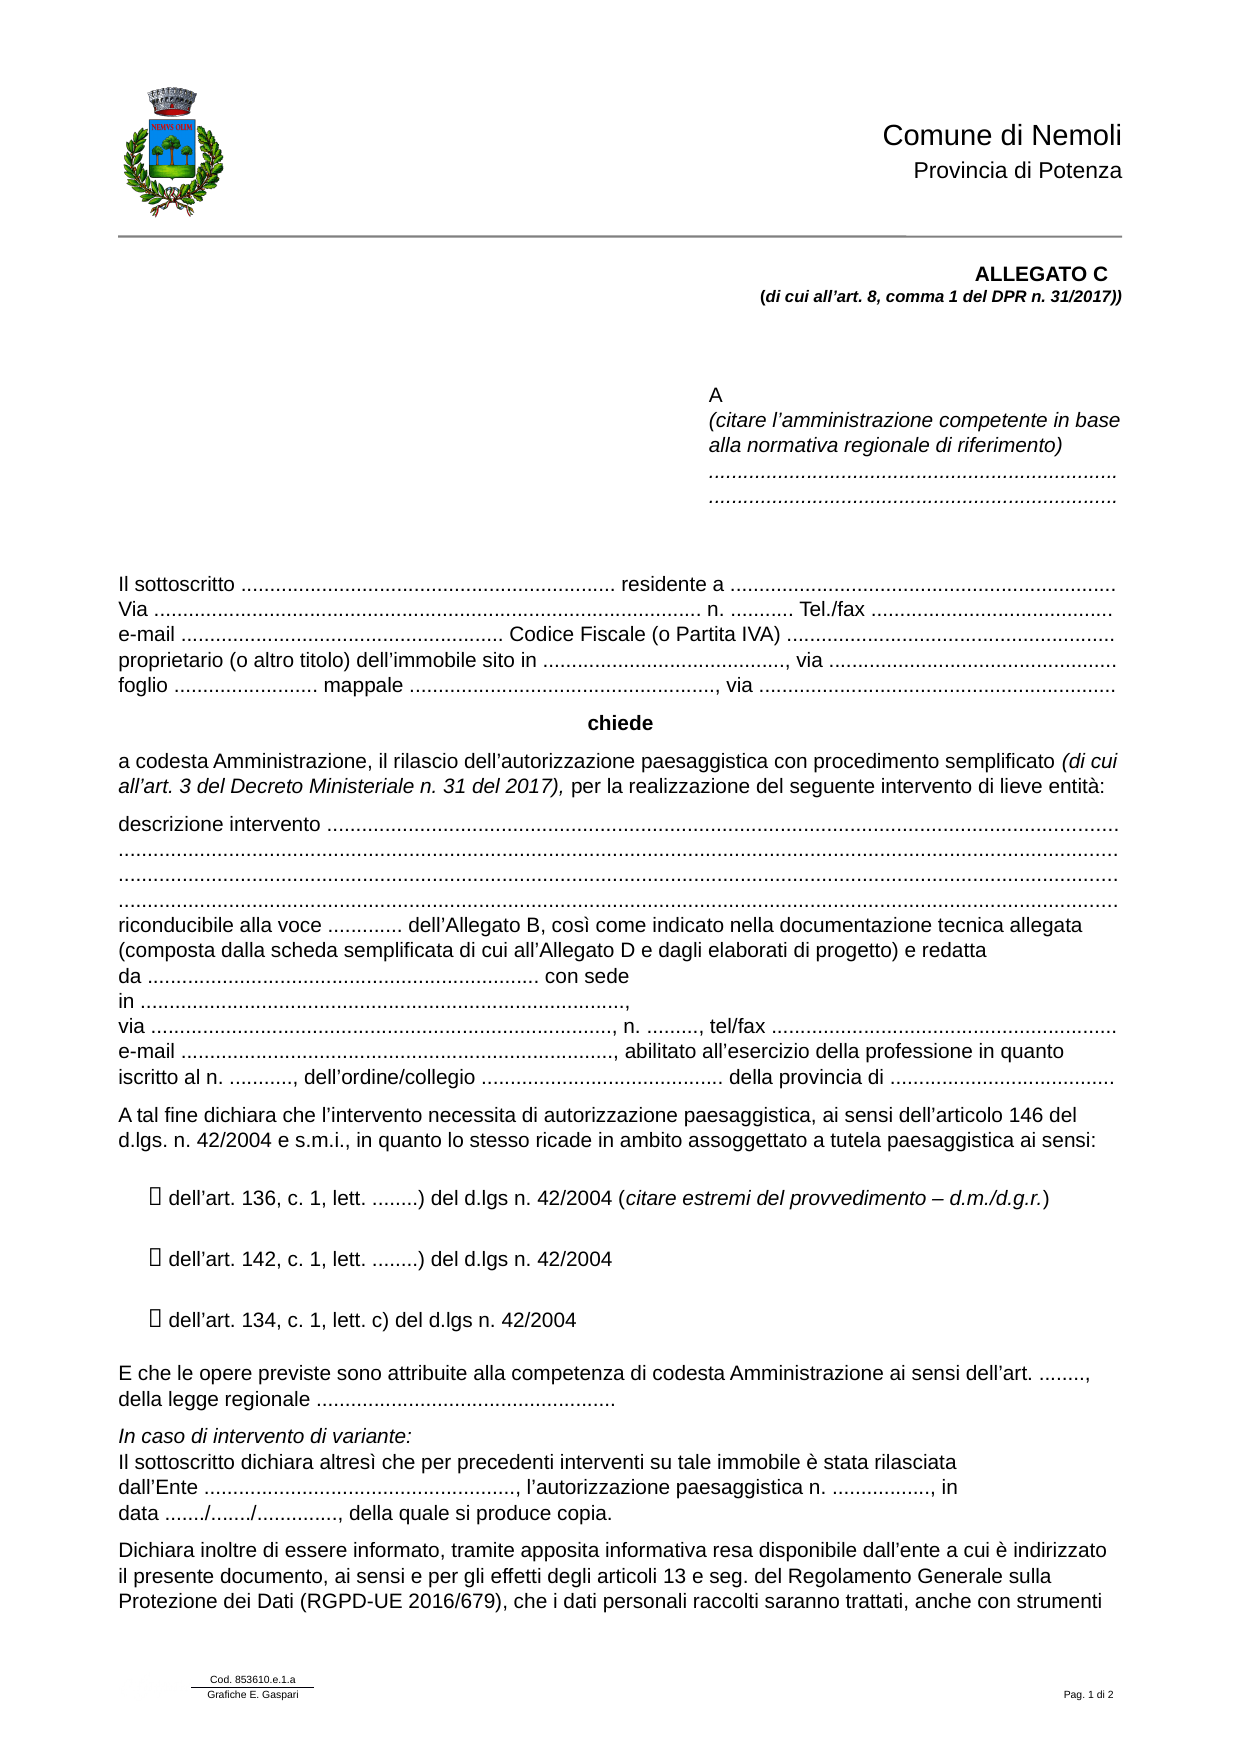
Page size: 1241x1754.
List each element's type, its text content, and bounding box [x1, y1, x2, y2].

text ALLEGATO C [118, 262, 1122, 286]
text  dell’art. 142, c. 1, lett. ........) del d.lgs n. 42/2004 [118, 1239, 1122, 1273]
text descrizione intervento [118, 812, 1122, 836]
text Provincia di Potenza [224, 157, 1122, 183]
text Il sottoscritto ................................................................. residente a ................................................................... Via ............................................................................................... n. ........... Tel./fax .......................................... e-mail ........................................................ Codice Fiscale (o Partita IVA) ......................................................... proprietario (o altro titolo) dell’immobile sito in .........................................., via .................................................. foglio ......................... mappale ....................................................., via .............................................................. [118, 572, 1122, 697]
text  dell’art. 136, c. 1, lett. ........) del d.lgs n. 42/2004 (citare estremi del provvedimento – d.m./d.g.r.) [118, 1178, 1122, 1212]
text E che le opere previste sono attribuite alla competenza di codesta Amministrazione ai sensi dell’art. ........, della legge regionale .................................................... [118, 1361, 1122, 1411]
text In caso di intervento di variante: [118, 1424, 1122, 1448]
text Il sottoscritto dichiara altresì che per precedenti interventi su tale immobile è stata rilasciata dall’Ente ......................................................, l’autorizzazione paesaggistica n. ................., in data ......./......./.............., della quale si produce copia. [118, 1450, 1122, 1524]
text (di cui all’art. 8, comma 1 del DPR n. 31/2017)) [118, 287, 1122, 306]
text (citare l’amministrazione competente in base [118, 408, 1122, 432]
picture [122, 87, 224, 219]
text a codesta Amministrazione, il rilascio dell’autorizzazione paesaggistica con procedimento semplificato (di cui all’art. 3 del Decreto Ministeriale n. 31 del 2017), per la realizzazione del seguente intervento di lieve entità: [118, 748, 1122, 798]
text ....................................................................... [118, 484, 1122, 508]
text riconducibile alla voce ............. dell’Allegato B, così come indicato nella documentazione tecnica allegata (composta dalla scheda semplificata di cui all’Allegato D e dagli elaborati di progetto) e redatta da .................................................................... con sede in ...................................................................................., via ................................................................................, n. ........., tel/fax ............................................................ e-mail ..........................................................................., abilitato all’esercizio della professione in quanto iscritto al n. ..........., dell’ordine/collegio .......................................... della provincia di ....................................... [118, 913, 1122, 1089]
text A [118, 382, 1122, 406]
text A tal fine dichiara che l’intervento necessita di autorizzazione paesaggistica, ai sensi dell’articolo 146 del d.lgs. n. 42/2004 e s.m.i., in quanto lo stesso ricade in ambito assoggettato a tutela paesaggistica ai sensi: [118, 1102, 1122, 1152]
text alla normativa regionale di riferimento) [118, 433, 1122, 457]
text ....................................................................... [118, 458, 1122, 482]
text Comune di Nemoli [224, 118, 1122, 152]
text Dichiara inoltre di essere informato, tramite apposita informativa resa disponibile dall’ente a cui è indirizzato il presente documento, ai sensi e per gli effetti degli articoli 13 e seg. del Regolamento Generale sulla Protezione dei Dati (RGPD-UE 2016/679), che i dati personali raccolti saranno trattati, anche con strumenti [118, 1538, 1122, 1613]
text chiede [118, 711, 1122, 734]
text  dell’art. 134, c. 1, lett. c) del d.lgs n. 42/2004 [118, 1300, 1122, 1334]
